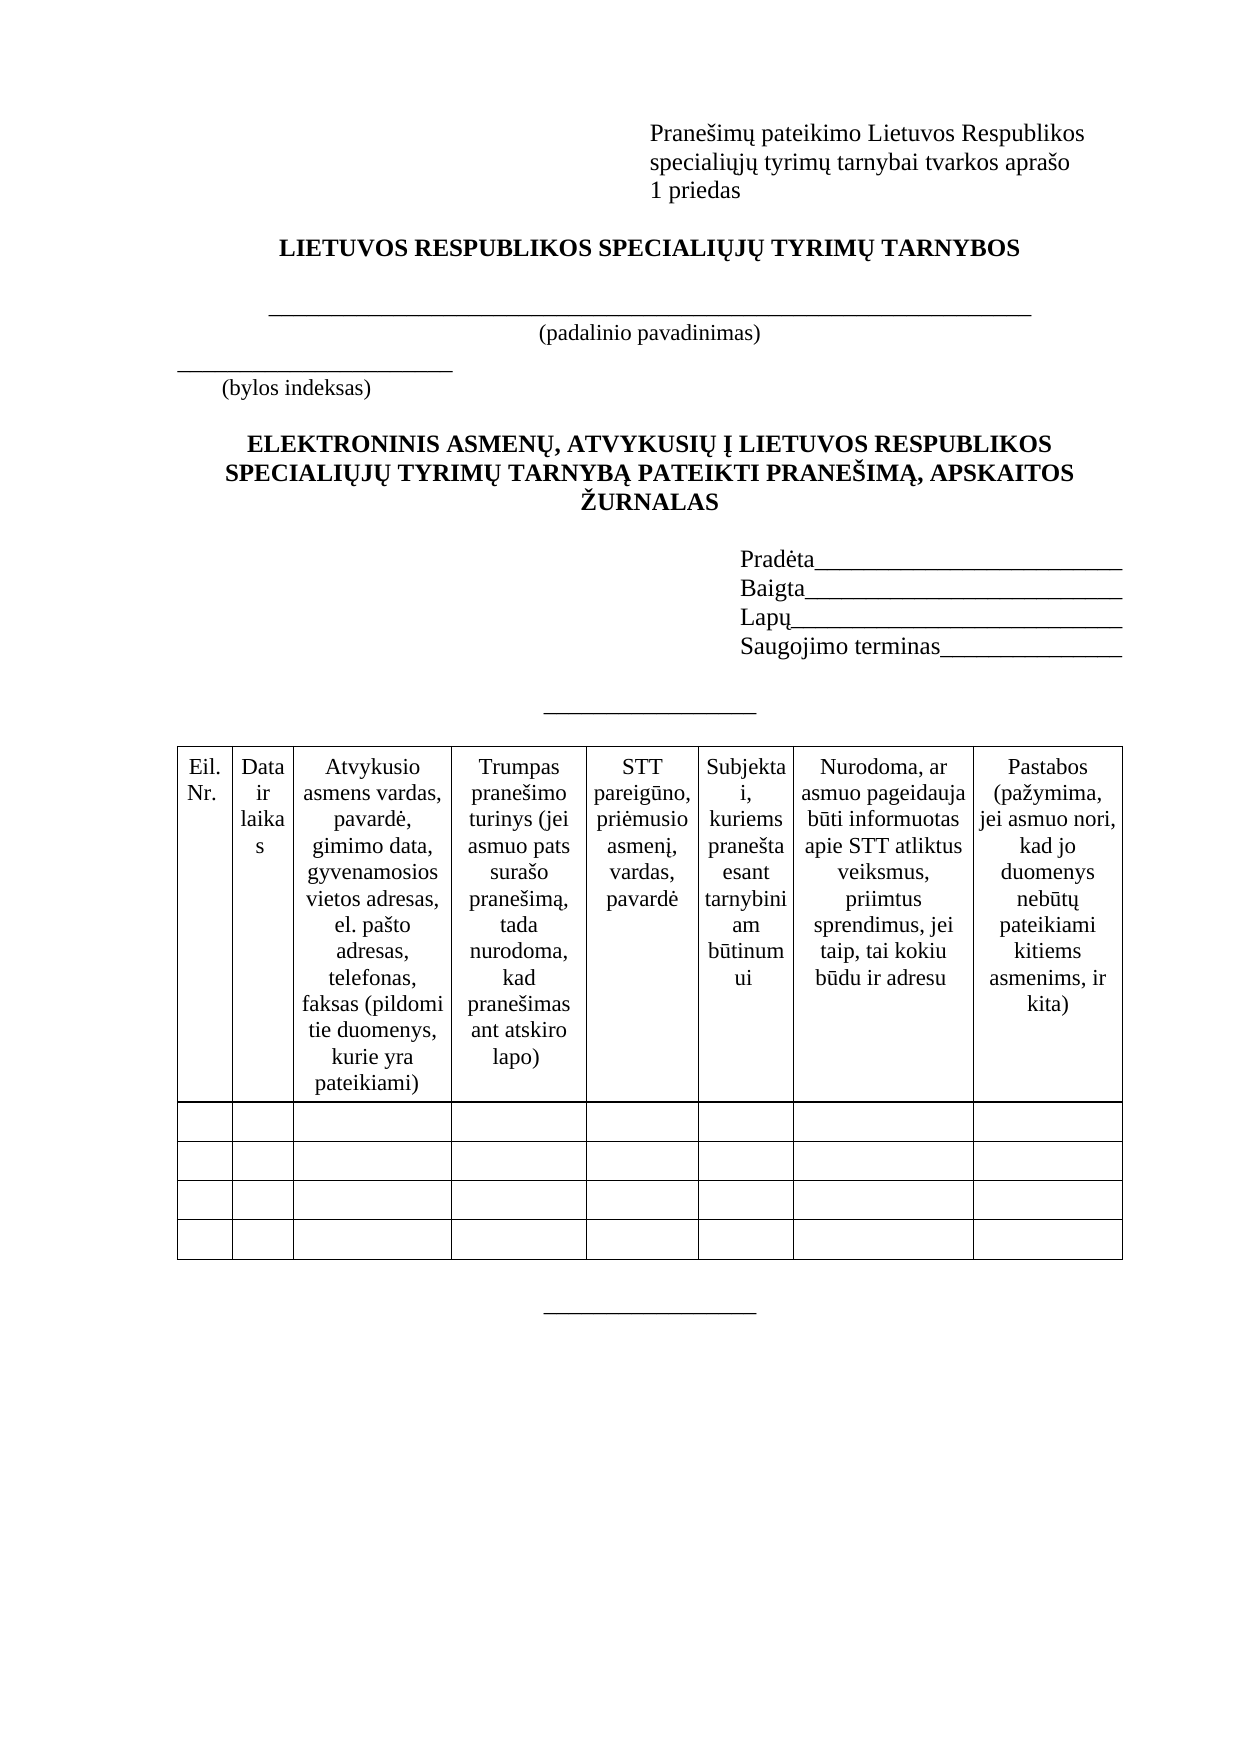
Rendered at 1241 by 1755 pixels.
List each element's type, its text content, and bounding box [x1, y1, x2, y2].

table_cell [794, 1220, 973, 1258]
table_cell [233, 1103, 293, 1141]
table_header Pastabos (pažymima, jei asmuo nori, kad jo duomenys nebūtų pateikiami kitiems asmenims, ir kita) [974, 747, 1122, 1101]
table_cell [178, 1142, 232, 1180]
table_cell [452, 1103, 586, 1141]
text _____________________________________________________________ [177, 291, 1122, 319]
table_header STT pareigūno, priėmusio asmenį, vardas, pavardė [587, 747, 698, 1101]
table_header Eil. Nr. [178, 747, 232, 1101]
table_header Subjektai, kuriems pranešta esant tarnybiniam būtinumui [699, 747, 793, 1101]
table_cell [699, 1103, 793, 1141]
text (bylos indeksas) [222, 374, 1122, 401]
table_cell [178, 1220, 232, 1258]
table_cell [699, 1142, 793, 1180]
text LIETUVOS RESPUBLIKOS SPECIALIŲJŲ TYRIMŲ TARNYBOS [177, 233, 1122, 262]
table_cell [587, 1220, 698, 1258]
text Pradėta [740, 544, 1122, 573]
table_cell [587, 1103, 698, 1141]
table_header Atvykusio asmens vardas, pavardė, gimimo data, gyvenamosios vietos adresas, el. pašto adresas, telefonas, faksas (pildomi tie duomenys, kurie yra pateikiami) [294, 747, 451, 1101]
table_cell [178, 1103, 232, 1141]
table_cell [794, 1181, 973, 1219]
text Lapų [740, 602, 1122, 631]
text ELEKTRONINIS ASMENŲ, ATVYKUSIŲ Į LIETUVOS RESPUBLIKOS SPECIALIŲJŲ TYRIMŲ TARNYBĄ PATEIKTI PRANEŠIMĄ, APSKAITOS ŽURNALAS [177, 429, 1122, 516]
text 1 priedas [649, 176, 1122, 204]
table_cell [699, 1181, 793, 1219]
table_cell [452, 1220, 586, 1258]
text ______________________ [177, 346, 1122, 374]
text Baigta [740, 573, 1122, 602]
table_cell [974, 1142, 1122, 1180]
table_header Data ir laikas [233, 747, 293, 1101]
table_cell [794, 1103, 973, 1141]
table_cell [974, 1103, 1122, 1141]
table_cell [974, 1220, 1122, 1258]
table_header Trumpas pranešimo turinys (jei asmuo pats surašo pranešimą, tada nurodoma, kad pranešimas ant atskiro lapo) [452, 747, 586, 1101]
table_cell [452, 1181, 586, 1219]
text _________________ [177, 688, 1122, 717]
table_cell [233, 1220, 293, 1258]
table_cell [294, 1181, 451, 1219]
table_cell [587, 1142, 698, 1180]
table_cell [699, 1220, 793, 1258]
table_cell [452, 1142, 586, 1180]
table_cell [294, 1103, 451, 1141]
table_header Nurodoma, ar asmuo pageidauja būti informuotas apie STT atliktus veiksmus, priimtus sprendimus, jei taip, tai kokiu būdu ir adresu [794, 747, 973, 1101]
text specialiųjų tyrimų tarnybai tvarkos aprašo [649, 147, 1122, 176]
table_cell [233, 1142, 293, 1180]
text Saugojimo terminas [740, 631, 1122, 659]
table_cell [974, 1181, 1122, 1219]
text (padalinio pavadinimas) [177, 319, 1122, 346]
table_cell [794, 1142, 973, 1180]
table_cell [294, 1220, 451, 1258]
table_cell [233, 1181, 293, 1219]
table_cell [294, 1142, 451, 1180]
table_cell [178, 1181, 232, 1219]
text _________________ [177, 1288, 1122, 1317]
text Pranešimų pateikimo Lietuvos Respublikos [649, 118, 1122, 147]
table_cell [587, 1181, 698, 1219]
